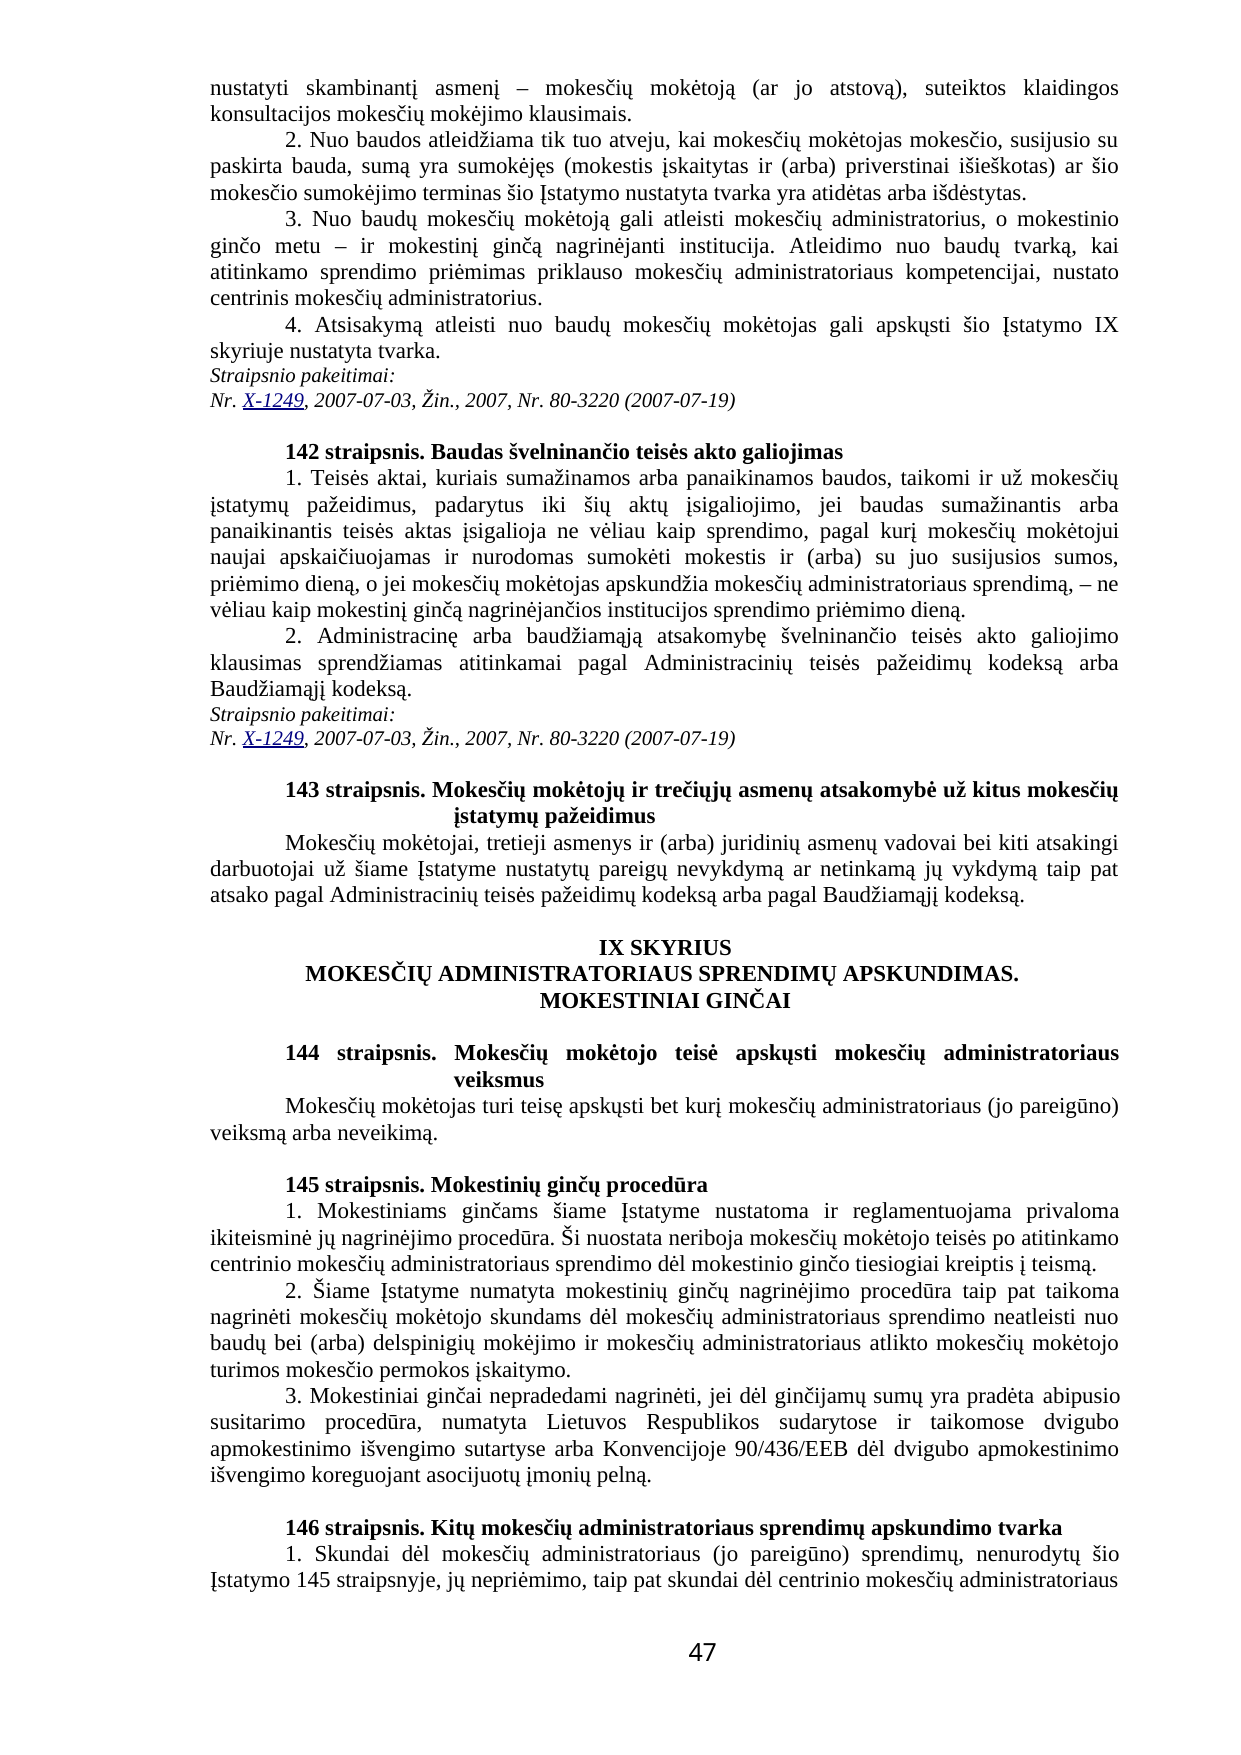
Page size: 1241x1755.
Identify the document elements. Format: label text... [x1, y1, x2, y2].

text 1. Teisės aktai, kuriais sumažinamos arba panaikinamos baudos, taikomi ir už mokesčių įstatymų pažeidimus, padarytus iki šių aktų įsigaliojimo, jei baudas sumažinantis arba panaikinantis teisės aktas įsigalioja ne vėliau kaip sprendimo, pagal kurį mokesčių mokėtojui naujai apskaičiuojamas ir nurodomas sumokėti mokestis ir (arba) su juo susijusios sumos, priėmimo dieną, o jei mokesčių mokėtojas apskundžia mokesčių administratoriaus sprendimą, – ne vėliau kaip mokestinį ginčą nagrinėjančios institucijos sprendimo priėmimo dieną. [210, 464, 1120, 622]
text 146 straipsnis. Kitų mokesčių administratoriaus sprendimų apskundimo tvarka [285, 1514, 1120, 1540]
text 143 straipsnis. Mokesčių mokėtojų ir trečiųjų asmenų atsakomybė už kitus mokesčių įstatymų pažeidimus [285, 776, 1120, 829]
text 4. Atsisakymą atleisti nuo baudų mokesčių mokėtojas gali apskųsti šio Įstatymo IX skyriuje nustatyta tvarka. [210, 311, 1120, 363]
text Straipsnio pakeitimai: [210, 701, 1120, 726]
text 3. Mokestiniai ginčai nepradedami nagrinėti, jei dėl ginčijamų sumų yra pradėta abipusio susitarimo procedūra, numatyta Lietuvos Respublikos sudarytose ir taikomose dvigubo apmokestinimo išvengimo sutartyse arba Konvencijoje 90/436/EEB dėl dvigubo apmokestinimo išvengimo koreguojant asocijuotų įmonių pelną. [210, 1382, 1120, 1487]
text Mokesčių mokėtojai, tretieji asmenys ir (arba) juridinių asmenų vadovai bei kiti atsakingi darbuotojai už šiame Įstatyme nustatytų pareigų nevykdymą ar netinkamą jų vykdymą taip pat atsako pagal Administracinių teisės pažeidimų kodeksą arba pagal Baudžiamąjį kodeksą. [210, 829, 1120, 908]
text Nr. X-1249, 2007-07-03, Žin., 2007, Nr. 80-3220 (2007-07-19) [210, 726, 1120, 749]
text MOKESTINIAI GINČAI [210, 987, 1120, 1013]
text MOKESČIŲ ADMINISTRATORIAUS SPRENDIMŲ APSKUNDIMAS. [210, 960, 1120, 987]
text 144 straipsnis. Mokesčių mokėtojo teisė apskųsti mokesčių administratoriaus veiksmus [285, 1039, 1120, 1092]
text 1. Mokestiniams ginčams šiame Įstatyme nustatoma ir reglamentuojama privaloma ikiteisminė jų nagrinėjimo procedūra. Ši nuostata neriboja mokesčių mokėtojo teisės po atitinkamo centrinio mokesčių administratoriaus sprendimo dėl mokestinio ginčo tiesiogiai kreiptis į teismą. [210, 1198, 1120, 1277]
text IX SKYRIUS [210, 934, 1120, 960]
text 2. Nuo baudos atleidžiama tik tuo atveju, kai mokesčių mokėtojas mokesčio, susijusio su paskirta bauda, sumą yra sumokėjęs (mokestis įskaitytas ir (arba) priverstinai išieškotas) ar šio mokesčio sumokėjimo terminas šio Įstatymo nustatyta tvarka yra atidėtas arba išdėstytas. [210, 126, 1120, 205]
text Nr. X-1249, 2007-07-03, Žin., 2007, Nr. 80-3220 (2007-07-19) [210, 387, 1120, 412]
text 1. Skundai dėl mokesčių administratoriaus (jo pareigūno) sprendimų, nenurodytų šio Įstatymo 145 straipsnyje, jų nepriėmimo, taip pat skundai dėl centrinio mokesčių administratoriaus [210, 1540, 1120, 1593]
text Straipsnio pakeitimai: [210, 363, 1120, 387]
text Mokesčių mokėtojas turi teisę apskųsti bet kurį mokesčių administratoriaus (jo pareigūno) veiksmą arba neveikimą. [210, 1092, 1120, 1145]
text 3. Nuo baudų mokesčių mokėtoją gali atleisti mokesčių administratorius, o mokestinio ginčo metu – ir mokestinį ginčą nagrinėjanti institucija. Atleidimo nuo baudų tvarką, kai atitinkamo sprendimo priėmimas priklauso mokesčių administratoriaus kompetencijai, nustato centrinis mokesčių administratorius. [210, 205, 1120, 311]
text 145 straipsnis. Mokestinių ginčų procedūra [210, 1171, 1120, 1198]
text 142 straipsnis. Baudas švelninančio teisės akto galiojimas [210, 438, 1120, 464]
text nustatyti skambinantį asmenį – mokesčių mokėtoją (ar jo atstovą), suteiktos klaidingos konsultacijos mokesčių mokėjimo klausimais. [210, 73, 1120, 126]
text 2. Administracinę arba baudžiamąją atsakomybę švelninančio teisės akto galiojimo klausimas sprendžiamas atitinkamai pagal Administracinių teisės pažeidimų kodeksą arba Baudžiamąjį kodeksą. [210, 622, 1120, 701]
text 2. Šiame Įstatyme numatyta mokestinių ginčų nagrinėjimo procedūra taip pat taikoma nagrinėti mokesčių mokėtojo skundams dėl mokesčių administratoriaus sprendimo neatleisti nuo baudų bei (arba) delspinigių mokėjimo ir mokesčių administratoriaus atlikto mokesčių mokėtojo turimos mokesčio permokos įskaitymo. [210, 1277, 1120, 1382]
